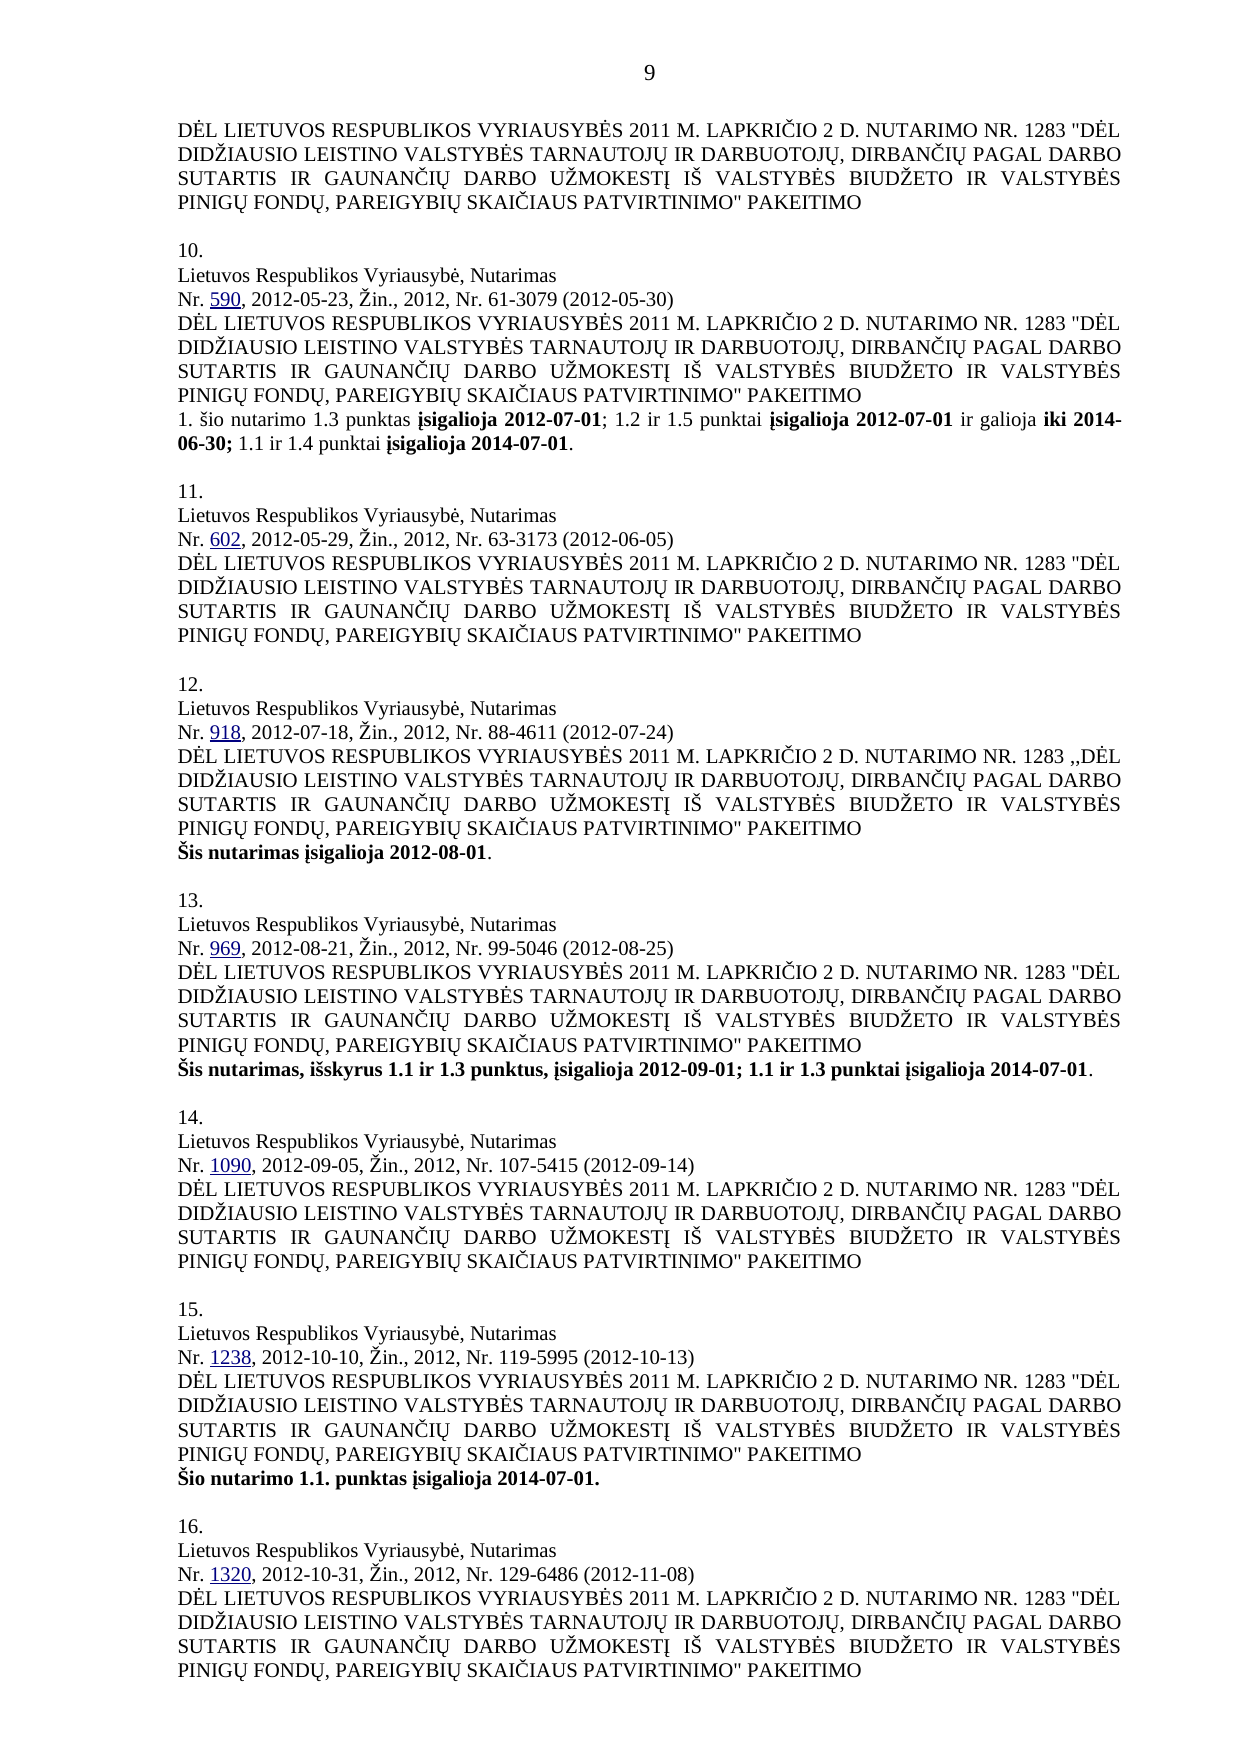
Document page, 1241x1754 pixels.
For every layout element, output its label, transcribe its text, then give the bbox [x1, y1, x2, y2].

text DĖL LIETUVOS RESPUBLIKOS VYRIAUSYBĖS 2011 M. LAPKRIČIO 2 D. NUTARIMO NR. 1283 "DĖL DIDŽIAUSIO LEISTINO VALSTYBĖS TARNAUTOJŲ IR DARBUOTOJŲ, DIRBANČIŲ PAGAL DARBO SUTARTIS IR GAUNANČIŲ DARBO UŽMOKESTĮ IŠ VALSTYBĖS BIUDŽETO IR VALSTYBĖS PINIGŲ FONDŲ, PAREIGYBIŲ SKAIČIAUS PATVIRTINIMO" PAKEITIMO [177, 311, 1122, 407]
text 15. [177, 1297, 1122, 1321]
text 10. [177, 238, 1122, 262]
text Šis nutarimas, išskyrus 1.1 ir 1.3 punktus, įsigalioja 2012-09-01; 1.1 ir 1.3 punktai įsigalioja 2014-07-01. [177, 1057, 1122, 1081]
text DĖL LIETUVOS RESPUBLIKOS VYRIAUSYBĖS 2011 M. LAPKRIČIO 2 D. NUTARIMO NR. 1283 "DĖL DIDŽIAUSIO LEISTINO VALSTYBĖS TARNAUTOJŲ IR DARBUOTOJŲ, DIRBANČIŲ PAGAL DARBO SUTARTIS IR GAUNANČIŲ DARBO UŽMOKESTĮ IŠ VALSTYBĖS BIUDŽETO IR VALSTYBĖS PINIGŲ FONDŲ, PAREIGYBIŲ SKAIČIAUS PATVIRTINIMO" PAKEITIMO [177, 118, 1122, 214]
text Šio nutarimo 1.1. punktas įsigalioja 2014-07-01. [177, 1466, 1122, 1490]
text Nr. 1238, 2012-10-10, Žin., 2012, Nr. 119-5995 (2012-10-13) [177, 1345, 1122, 1369]
text 14. [177, 1105, 1122, 1129]
text DĖL LIETUVOS RESPUBLIKOS VYRIAUSYBĖS 2011 M. LAPKRIČIO 2 D. NUTARIMO NR. 1283 "DĖL DIDŽIAUSIO LEISTINO VALSTYBĖS TARNAUTOJŲ IR DARBUOTOJŲ, DIRBANČIŲ PAGAL DARBO SUTARTIS IR GAUNANČIŲ DARBO UŽMOKESTĮ IŠ VALSTYBĖS BIUDŽETO IR VALSTYBĖS PINIGŲ FONDŲ, PAREIGYBIŲ SKAIČIAUS PATVIRTINIMO" PAKEITIMO [177, 1177, 1122, 1273]
text DĖL LIETUVOS RESPUBLIKOS VYRIAUSYBĖS 2011 M. LAPKRIČIO 2 D. NUTARIMO NR. 1283 "DĖL DIDŽIAUSIO LEISTINO VALSTYBĖS TARNAUTOJŲ IR DARBUOTOJŲ, DIRBANČIŲ PAGAL DARBO SUTARTIS IR GAUNANČIŲ DARBO UŽMOKESTĮ IŠ VALSTYBĖS BIUDŽETO IR VALSTYBĖS PINIGŲ FONDŲ, PAREIGYBIŲ SKAIČIAUS PATVIRTINIMO" PAKEITIMO [177, 1586, 1122, 1682]
text Nr. 918, 2012-07-18, Žin., 2012, Nr. 88-4611 (2012-07-24) [177, 720, 1122, 744]
text Lietuvos Respublikos Vyriausybė, Nutarimas [177, 912, 1122, 936]
text 1. šio nutarimo 1.3 punktas įsigalioja 2012-07-01; 1.2 ir 1.5 punktai įsigalioja 2012-07-01 ir galioja iki 2014-06-30; 1.1 ir 1.4 punktai įsigalioja 2014-07-01. [177, 407, 1122, 455]
text 11. [177, 479, 1122, 503]
text Nr. 1320, 2012-10-31, Žin., 2012, Nr. 129-6486 (2012-11-08) [177, 1562, 1122, 1586]
text 16. [177, 1514, 1122, 1538]
text Lietuvos Respublikos Vyriausybė, Nutarimas [177, 262, 1122, 287]
text Lietuvos Respublikos Vyriausybė, Nutarimas [177, 696, 1122, 720]
text Šis nutarimas įsigalioja 2012-08-01. [177, 840, 1122, 864]
text Lietuvos Respublikos Vyriausybė, Nutarimas [177, 1538, 1122, 1562]
text 13. [177, 888, 1122, 912]
text Lietuvos Respublikos Vyriausybė, Nutarimas [177, 503, 1122, 527]
text Nr. 590, 2012-05-23, Žin., 2012, Nr. 61-3079 (2012-05-30) [177, 287, 1122, 311]
text Lietuvos Respublikos Vyriausybė, Nutarimas [177, 1129, 1122, 1153]
text Nr. 602, 2012-05-29, Žin., 2012, Nr. 63-3173 (2012-06-05) [177, 527, 1122, 551]
text Nr. 969, 2012-08-21, Žin., 2012, Nr. 99-5046 (2012-08-25) [177, 936, 1122, 960]
text 12. [177, 672, 1122, 696]
text DĖL LIETUVOS RESPUBLIKOS VYRIAUSYBĖS 2011 M. LAPKRIČIO 2 D. NUTARIMO NR. 1283 "DĖL DIDŽIAUSIO LEISTINO VALSTYBĖS TARNAUTOJŲ IR DARBUOTOJŲ, DIRBANČIŲ PAGAL DARBO SUTARTIS IR GAUNANČIŲ DARBO UŽMOKESTĮ IŠ VALSTYBĖS BIUDŽETO IR VALSTYBĖS PINIGŲ FONDŲ, PAREIGYBIŲ SKAIČIAUS PATVIRTINIMO" PAKEITIMO [177, 551, 1122, 647]
text Lietuvos Respublikos Vyriausybė, Nutarimas [177, 1321, 1122, 1345]
text DĖL LIETUVOS RESPUBLIKOS VYRIAUSYBĖS 2011 M. LAPKRIČIO 2 D. NUTARIMO NR. 1283 ,,DĖL DIDŽIAUSIO LEISTINO VALSTYBĖS TARNAUTOJŲ IR DARBUOTOJŲ, DIRBANČIŲ PAGAL DARBO SUTARTIS IR GAUNANČIŲ DARBO UŽMOKESTĮ IŠ VALSTYBĖS BIUDŽETO IR VALSTYBĖS PINIGŲ FONDŲ, PAREIGYBIŲ SKAIČIAUS PATVIRTINIMO" PAKEITIMO [177, 744, 1122, 840]
text DĖL LIETUVOS RESPUBLIKOS VYRIAUSYBĖS 2011 M. LAPKRIČIO 2 D. NUTARIMO NR. 1283 "DĖL DIDŽIAUSIO LEISTINO VALSTYBĖS TARNAUTOJŲ IR DARBUOTOJŲ, DIRBANČIŲ PAGAL DARBO SUTARTIS IR GAUNANČIŲ DARBO UŽMOKESTĮ IŠ VALSTYBĖS BIUDŽETO IR VALSTYBĖS PINIGŲ FONDŲ, PAREIGYBIŲ SKAIČIAUS PATVIRTINIMO" PAKEITIMO [177, 960, 1122, 1057]
text DĖL LIETUVOS RESPUBLIKOS VYRIAUSYBĖS 2011 M. LAPKRIČIO 2 D. NUTARIMO NR. 1283 "DĖL DIDŽIAUSIO LEISTINO VALSTYBĖS TARNAUTOJŲ IR DARBUOTOJŲ, DIRBANČIŲ PAGAL DARBO SUTARTIS IR GAUNANČIŲ DARBO UŽMOKESTĮ IŠ VALSTYBĖS BIUDŽETO IR VALSTYBĖS PINIGŲ FONDŲ, PAREIGYBIŲ SKAIČIAUS PATVIRTINIMO" PAKEITIMO [177, 1369, 1122, 1466]
text Nr. 1090, 2012-09-05, Žin., 2012, Nr. 107-5415 (2012-09-14) [177, 1153, 1122, 1177]
